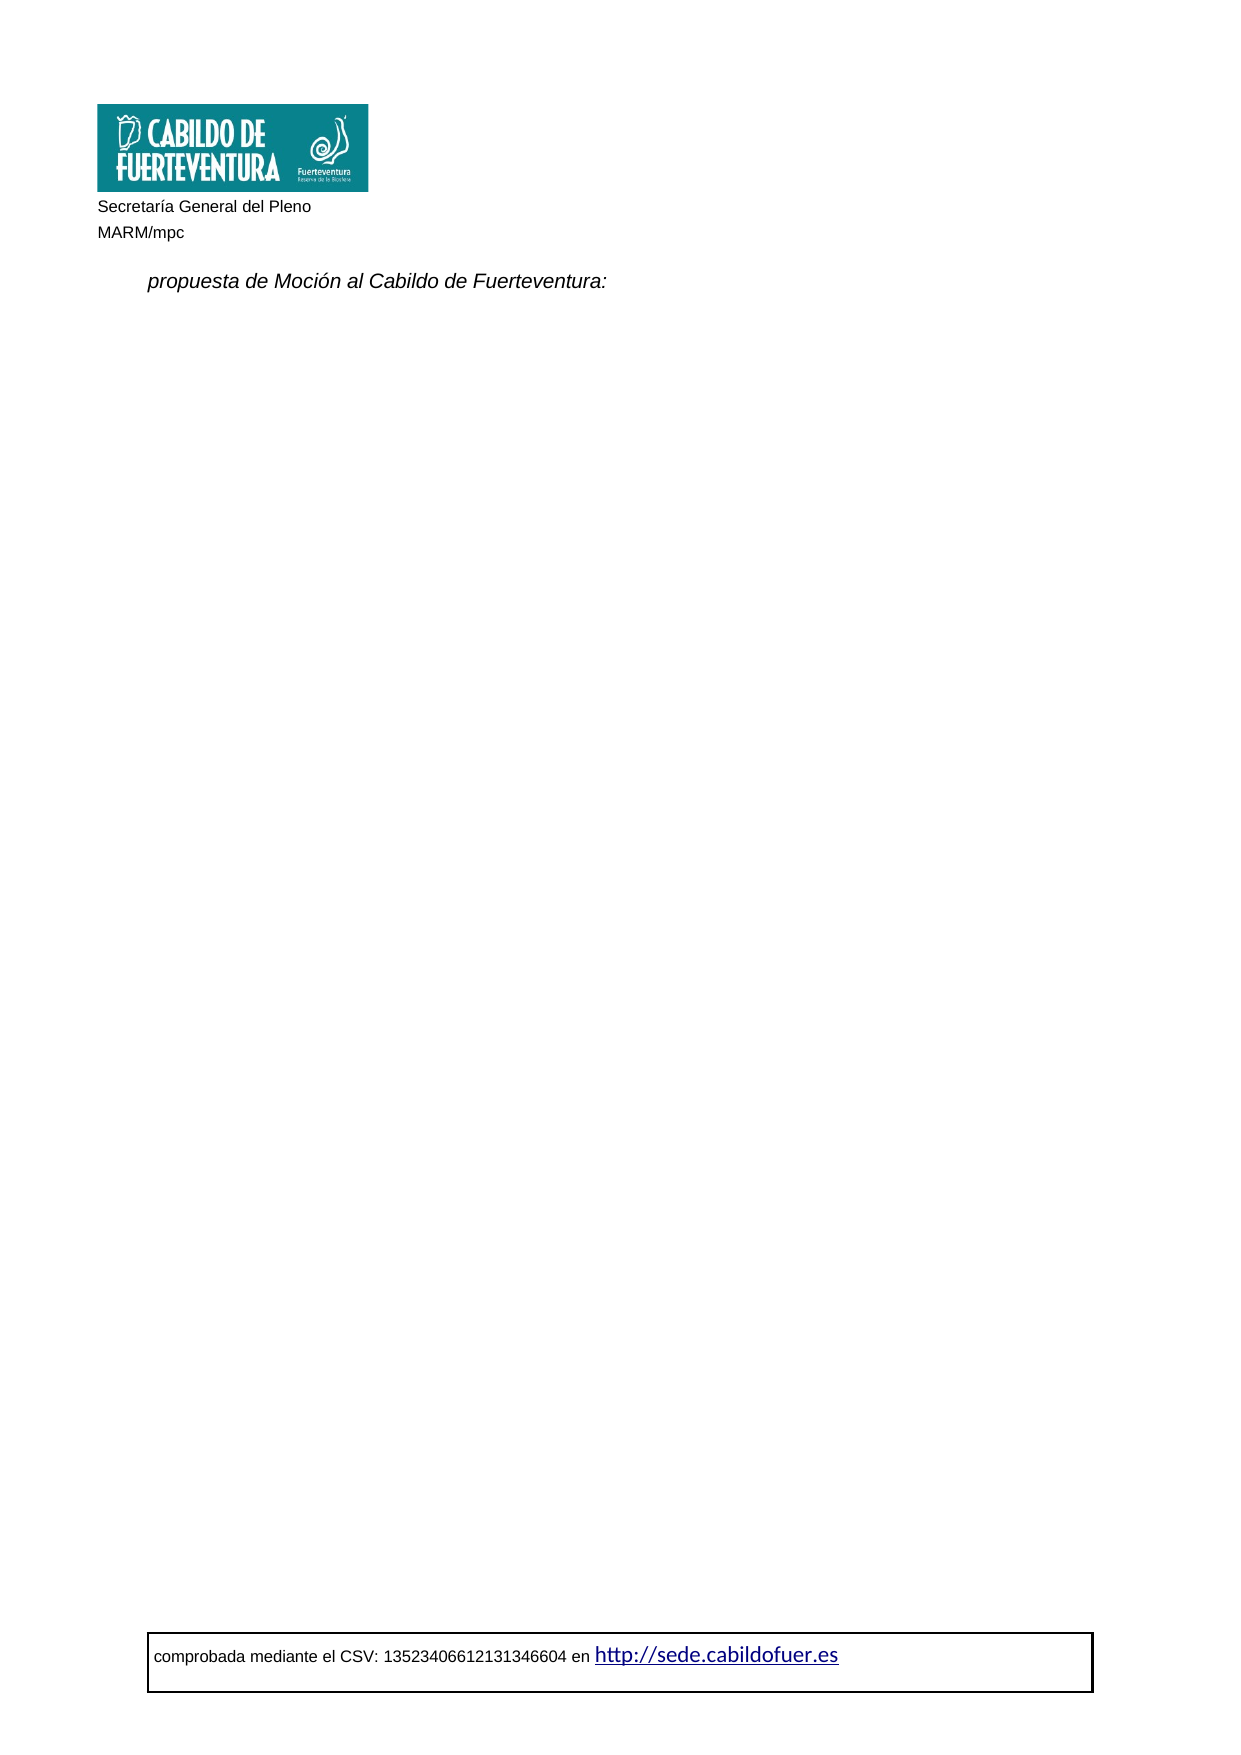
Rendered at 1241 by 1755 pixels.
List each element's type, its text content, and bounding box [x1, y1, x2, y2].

text propuesta de Moción al Cabildo de Fuerteventura: [148, 269, 1093, 293]
